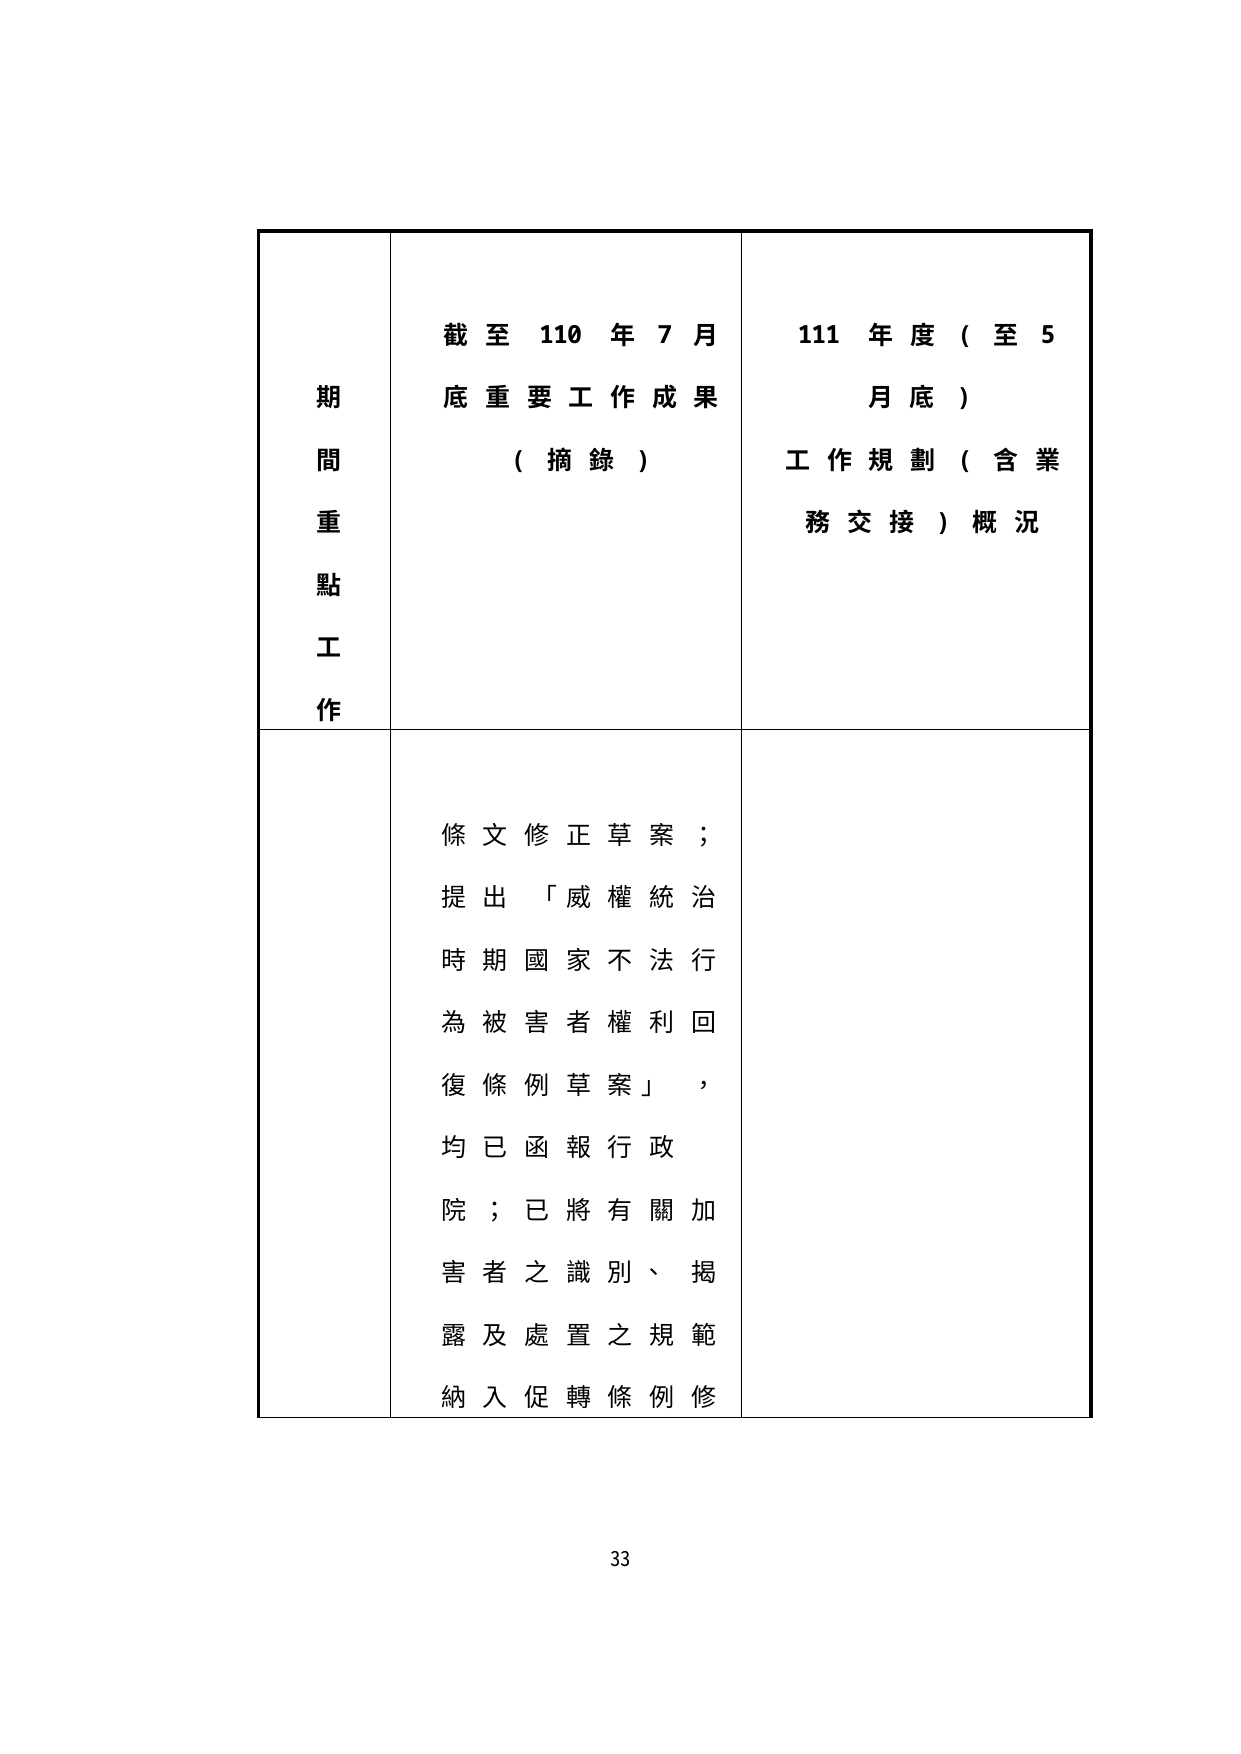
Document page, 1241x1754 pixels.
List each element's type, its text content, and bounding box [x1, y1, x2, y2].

table_header 111年度(至5月底) 工作規劃(含業務交接)概況 [742, 233, 1089, 729]
table_cell 條文修正草案；提出「威權統治時期國家不法行為被害者權利回復條例草案」，均已函報行政院；已將有關加害者之識別、揭露及處置之規範納入促轉條例修 [391, 730, 741, 1417]
table_header 期間 重點 工作 [260, 233, 390, 729]
table_header 截至110年7月底重要工作成果(摘錄) [391, 233, 741, 729]
table_cell [742, 730, 1089, 1417]
table_cell [260, 730, 390, 1417]
